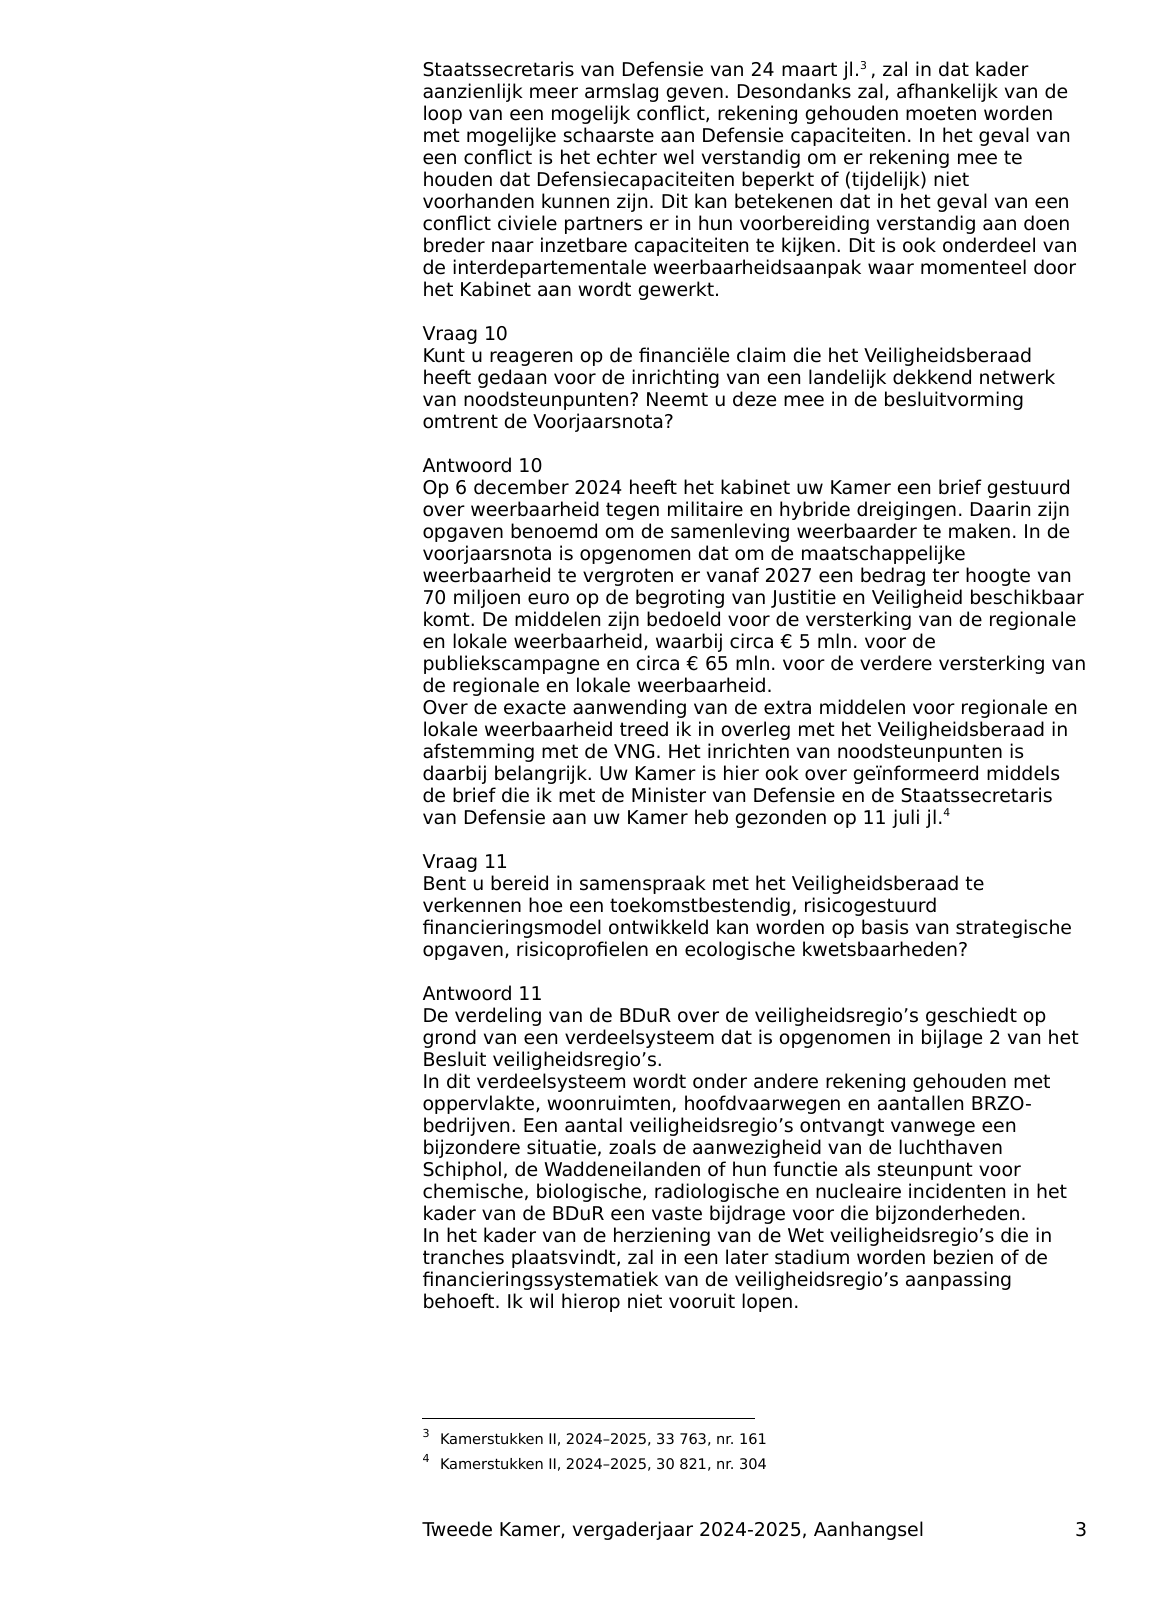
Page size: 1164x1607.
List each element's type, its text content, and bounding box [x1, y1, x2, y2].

text In dit verdeelsysteem wordt onder andere rekening gehouden met oppervlakte, woonruimten, hoofdvaarwegen en aantallen BRZO-bedrijven. Een aantal veiligheidsregio’s ontvangt vanwege een bijzondere situatie, zoals de aanwezigheid van de luchthaven Schiphol, de Waddeneilanden of hun functie als steunpunt voor chemische, biologische, radiologische en nucleaire incidenten in het kader van de BDuR een vaste bijdrage voor die bijzonderheden. [422, 1071, 1087, 1225]
text Over de exacte aanwending van de extra middelen voor regionale en lokale weerbaarheid treed ik in overleg met het Veiligheidsberaad in afstemming met de VNG. Het inrichten van noodsteunpunten is daarbij belangrijk. Uw Kamer is hier ook over geïnformeerd middels de brief die ik met de Minister van Defensie en de Staatssecretaris van Defensie aan uw Kamer heb gezonden op 11 juli jl. [422, 697, 1087, 829]
text Staatssecretaris van Defensie van 24 maart jl., zal in dat kader aanzienlijk meer armslag geven. Desondanks zal, afhankelijk van de loop van een mogelijk conflict, rekening gehouden moeten worden met mogelijke schaarste aan Defensie capaciteiten. In het geval van een conflict is het echter wel verstandig om er rekening mee te houden dat Defensiecapaciteiten beperkt of (tijdelijk) niet voorhanden kunnen zijn. Dit kan betekenen dat in het geval van een conflict civiele partners er in hun voorbereiding verstandig aan doen breder naar inzetbare capaciteiten te kijken. Dit is ook onderdeel van de interdepartementale weerbaarheidsaanpak waar momenteel door het Kabinet aan wordt gewerkt. [422, 59, 1087, 301]
text Vraag 11 [422, 851, 1087, 873]
text Vraag 10 [422, 323, 1087, 345]
text Bent u bereid in samenspraak met het Veiligheidsberaad te verkennen hoe een toekomstbestendig, risicogestuurd financieringsmodel ontwikkeld kan worden op basis van strategische opgaven, risicoprofielen en ecologische kwetsbaarheden? [422, 873, 1087, 961]
text Kunt u reageren op de financiële claim die het Veiligheidsberaad heeft gedaan voor de inrichting van een landelijk dekkend netwerk van noodsteunpunten? Neemt u deze mee in de besluitvorming omtrent de Voorjaarsnota? [422, 345, 1087, 433]
text In het kader van de herziening van de Wet veiligheidsregio’s die in tranches plaatsvindt, zal in een later stadium worden bezien of de financieringssystematiek van de veiligheidsregio’s aanpassing behoeft. Ik wil hierop niet vooruit lopen. [422, 1225, 1087, 1313]
text De verdeling van de BDuR over de veiligheidsregio’s geschiedt op grond van een verdeelsysteem dat is opgenomen in bijlage 2 van het Besluit veiligheidsregio’s. [422, 1005, 1087, 1071]
text Antwoord 10 [422, 455, 1087, 477]
text Op 6 december 2024 heeft het kabinet uw Kamer een brief gestuurd over weerbaarheid tegen militaire en hybride dreigingen. Daarin zijn opgaven benoemd om de samenleving weerbaarder te maken. In de voorjaarsnota is opgenomen dat om de maatschappelĳke weerbaarheid te vergroten er vanaf 2027 een bedrag ter hoogte van 70 miljoen euro op de begroting van Justitie en Veiligheid beschikbaar komt. De middelen zijn bedoeld voor de versterking van de regionale en lokale weerbaarheid, waarbij circa € 5 mln. voor de publiekscampagne en circa € 65 mln. voor de verdere versterking van de regionale en lokale weerbaarheid. [422, 477, 1087, 697]
text Kamerstukken II, 2024–2025, 30 821, nr. 304 [422, 1452, 1087, 1474]
text Kamerstukken II, 2024–2025, 33 763, nr. 161 [422, 1427, 1087, 1449]
text Antwoord 11 [422, 983, 1087, 1005]
